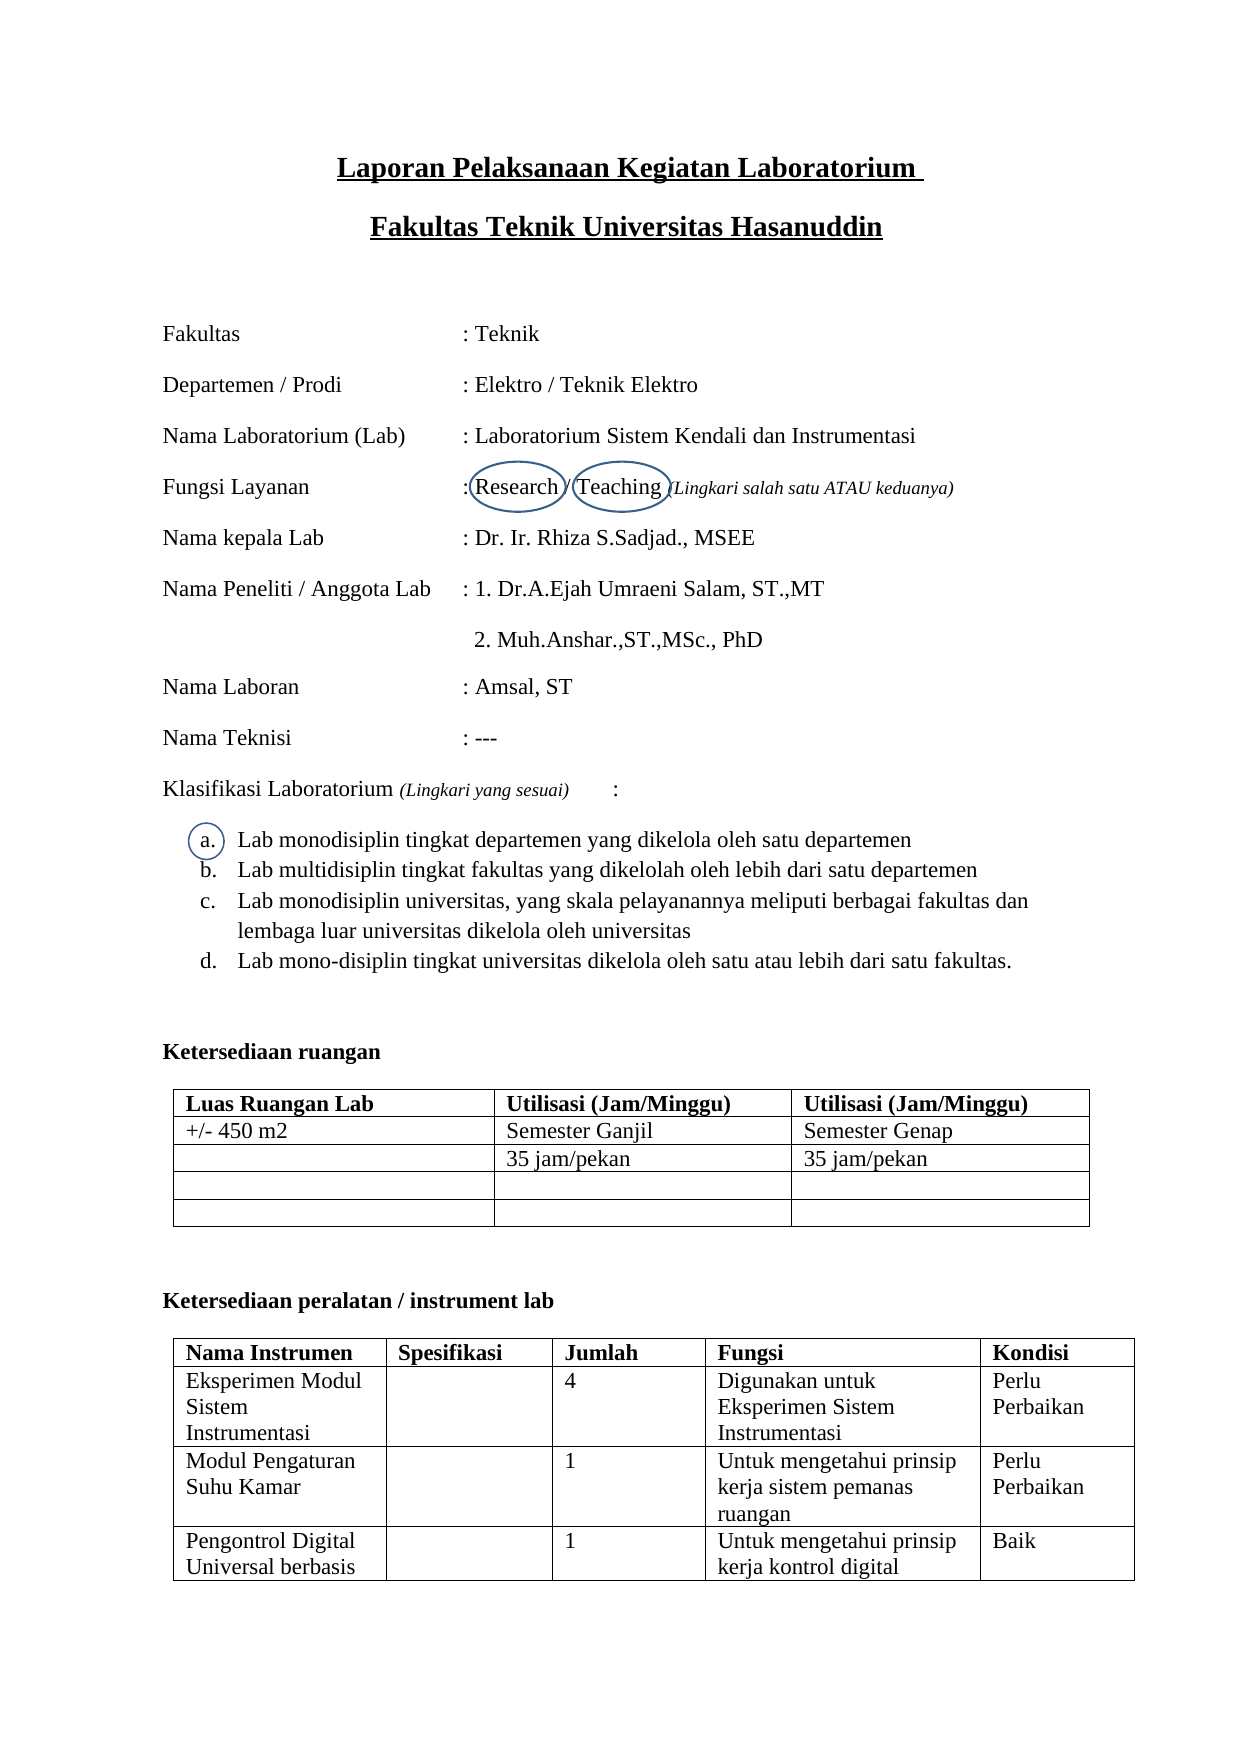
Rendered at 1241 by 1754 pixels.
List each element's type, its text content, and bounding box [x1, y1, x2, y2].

table_header Nama Instrumen [174, 1339, 386, 1366]
table_cell Untuk mengetahui prinsip kerja sistem pemanas ruangan [706, 1447, 980, 1526]
table_cell 35 jam/pekan [792, 1145, 1089, 1171]
table_cell Digunakan untuk Eksperimen Sistem Instrumentasi [706, 1367, 980, 1446]
table_cell Untuk mengetahui prinsip kerja kontrol digital [706, 1527, 980, 1580]
text Nama Laboran : Amsal, ST [162, 673, 1090, 699]
list Lab monodisiplin tingkat departemen yang dikelola oleh satu departemen [219, 826, 1090, 853]
text Nama Teknisi : --- [162, 724, 1090, 751]
table_cell Modul Pengaturan Suhu Kamar [174, 1447, 386, 1526]
subtitle Laporan Pelaksanaan Kegiatan Laboratorium [162, 150, 1090, 183]
text / [561, 473, 578, 499]
table_cell Eksperimen Modul Sistem Instrumentasi [174, 1367, 386, 1446]
table_header Spesifikasi [387, 1339, 552, 1366]
table_cell 35 jam/pekan [495, 1145, 791, 1171]
text Departemen / Prodi : Elektro / Teknik Elektro [162, 371, 1090, 397]
table_cell Semester Ganjil [495, 1117, 791, 1144]
table_cell Semester Genap [792, 1117, 1089, 1144]
text Nama Laboratorium (Lab) : Laboratorium Sistem Kendali dan Instrumentasi [162, 422, 1090, 448]
text (Lingkari salah satu ATAU keduanya) [666, 473, 1090, 499]
table_cell [174, 1200, 494, 1226]
table_cell [495, 1172, 791, 1198]
subtitle Fakultas Teknik Universitas Hasanuddin [162, 209, 1090, 243]
list Lab monodisiplin universitas, yang skala pelayanannya meliputi berbagai fakultas dan lembaga luar universitas dikelola oleh universitas [200, 887, 1090, 943]
table_header Utilisasi (Jam/Minggu) [792, 1090, 1089, 1116]
table_cell [174, 1145, 494, 1171]
subtitle Ketersediaan ruangan [162, 1038, 1090, 1064]
table_cell Perlu Perbaikan [981, 1447, 1134, 1526]
table_cell Pengontrol Digital Universal berbasis [174, 1527, 386, 1580]
table_cell [495, 1200, 791, 1226]
table_cell 1 [553, 1447, 705, 1526]
text Research [471, 473, 564, 499]
table_cell [387, 1447, 552, 1526]
table_cell [387, 1527, 552, 1580]
table_header Utilisasi (Jam/Minggu) [495, 1090, 791, 1116]
table_cell Baik [981, 1527, 1134, 1580]
text Fakultas : Teknik [162, 320, 1090, 346]
table_cell 1 [553, 1527, 705, 1580]
table_cell Perlu Perbaikan [981, 1367, 1134, 1446]
list Lab multidisiplin tingkat fakultas yang dikelolah oleh lebih dari satu departemen [200, 857, 1090, 883]
table_cell 4 [553, 1367, 705, 1446]
table_header Jumlah [553, 1339, 705, 1366]
text Klasifikasi Laboratorium (Lingkari yang sesuai) : [162, 775, 1090, 802]
table_header Fungsi [706, 1339, 980, 1366]
text Teaching [575, 473, 669, 499]
table_cell [387, 1367, 552, 1446]
table_header Kondisi [981, 1339, 1134, 1366]
list Lab mono-disiplin tingkat universitas dikelola oleh satu atau lebih dari satu fakultas. [200, 947, 1090, 973]
text 2. Muh.Anshar.,ST.,MSc., PhD [162, 626, 1090, 652]
subtitle Ketersediaan peralatan / instrument lab [162, 1287, 1090, 1314]
table_cell +/- 450 m2 [174, 1117, 494, 1144]
table_header Luas Ruangan Lab [174, 1090, 494, 1116]
table_cell [792, 1172, 1089, 1198]
text Fungsi Layanan : [162, 473, 474, 499]
text Nama kepala Lab : Dr. Ir. Rhiza S.Sadjad., MSEE [162, 524, 1090, 550]
table_cell [792, 1200, 1089, 1226]
table_cell [174, 1172, 494, 1198]
text Nama Peneliti / Anggota Lab : 1. Dr.A.Ejah Umraeni Salam, ST.,MT [162, 575, 1090, 601]
